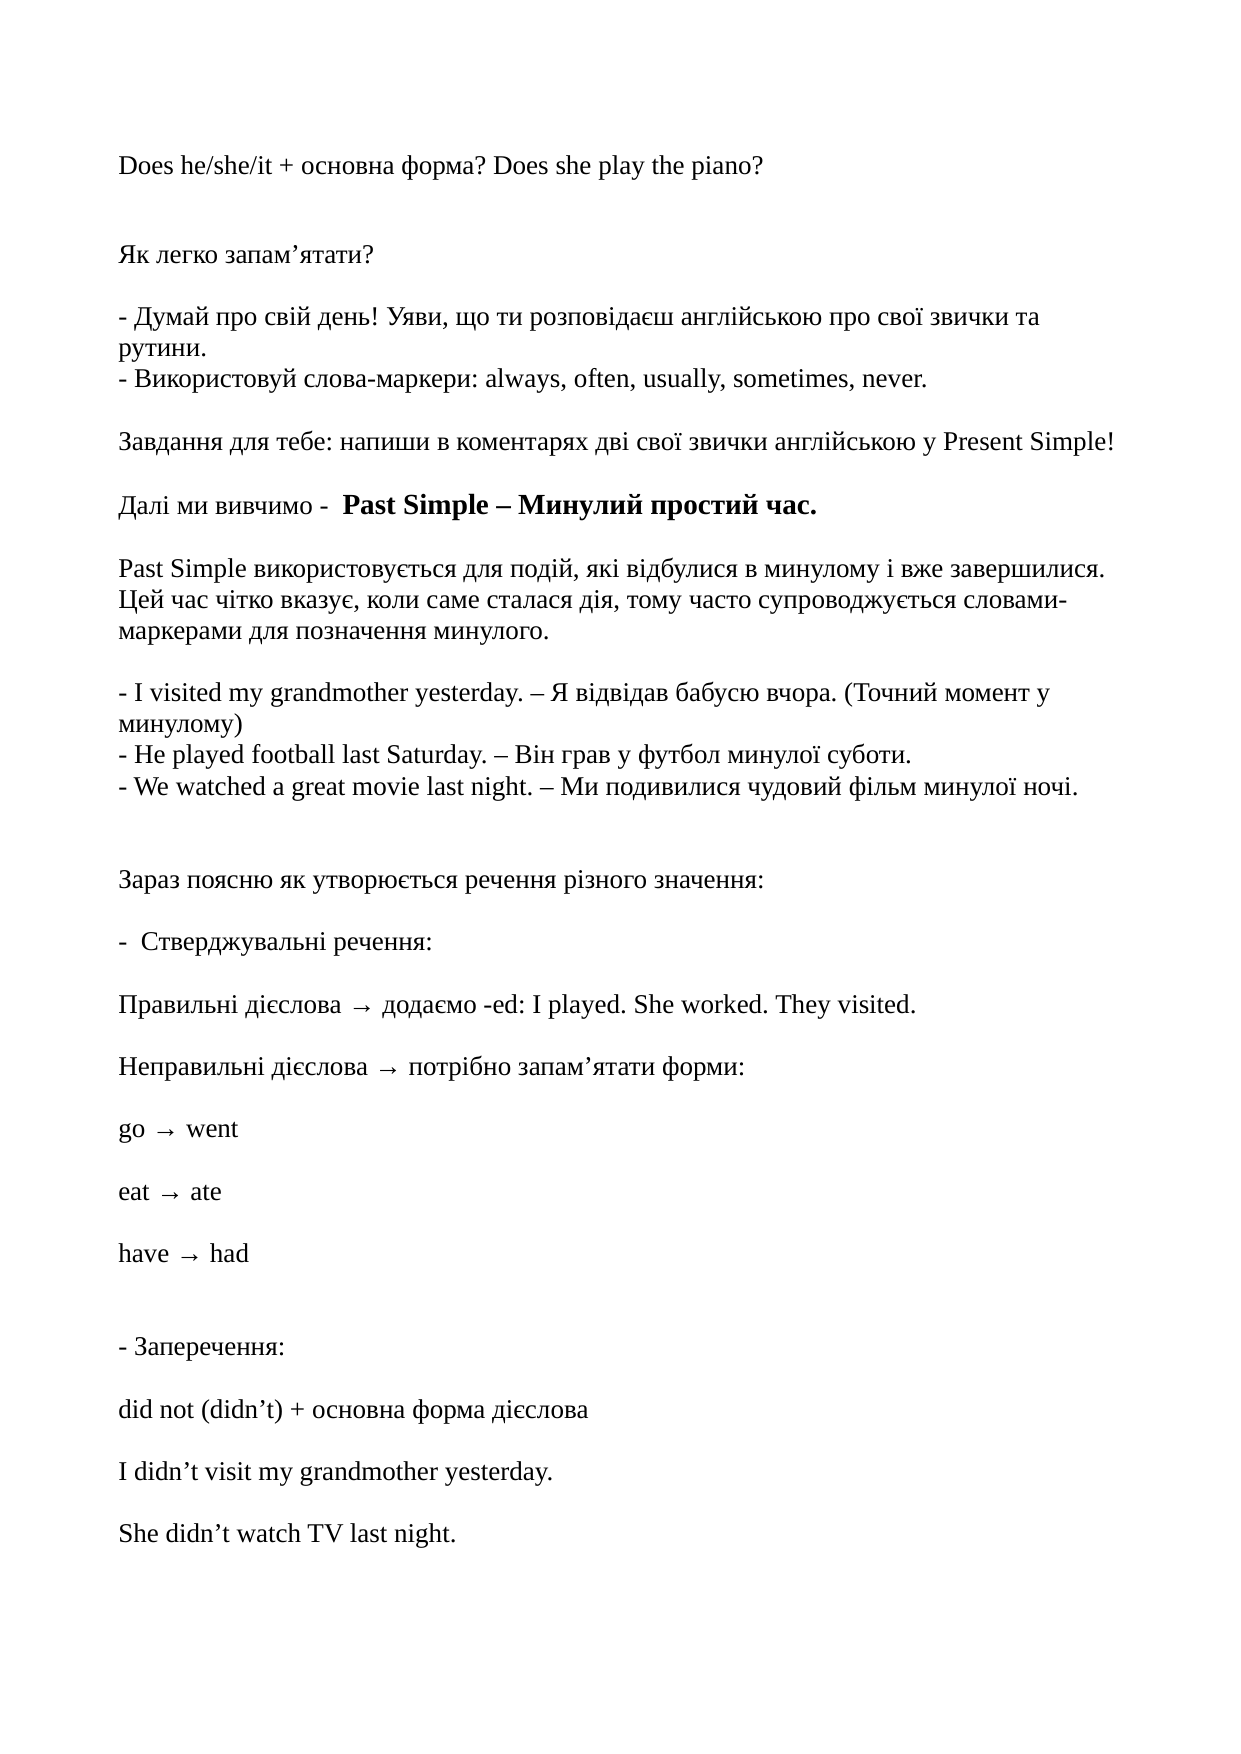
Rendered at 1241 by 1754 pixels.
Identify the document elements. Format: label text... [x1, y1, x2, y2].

text - Використовуй слова-маркери: always, often, usually, sometimes, never. [118, 362, 1122, 394]
text go → went [118, 1112, 1122, 1143]
text I didn’t visit my grandmother yesterday. [118, 1455, 1122, 1486]
text Past Simple використовується для подій, які відбулися в минулому і вже завершилися. Цей час чітко вказує, коли саме сталася дія, тому часто супроводжується словами-маркерами для позначення минулого. [118, 552, 1122, 645]
text Неправильні дієслова → потрібно запам’ятати форми: [118, 1050, 1122, 1081]
text did not (didn’t) + основна форма дієслова [118, 1393, 1122, 1424]
text Завдання для тебе: напиши в коментарях дві свої звички англійською у Present Simple! [118, 425, 1122, 456]
text eat → ate [118, 1175, 1122, 1206]
text - Заперечення: [118, 1330, 1122, 1362]
text Does he/she/it + основна форма? Does she play the piano? [118, 149, 1122, 180]
text have → had [118, 1237, 1122, 1268]
text Далі ми вивчимо - Past Simple – Минулий простий час. [118, 487, 1122, 521]
text Як легко запам’ятати? [118, 238, 1122, 269]
text - He played football last Saturday. – Він грав у футбол минулої суботи. [118, 739, 1122, 770]
text Зараз поясню як утворюється речення різного значення: [118, 863, 1122, 894]
text She didn’t watch TV last night. [118, 1517, 1122, 1548]
text - Думай про свій день! Уяви, що ти розповідаєш англійською про свої звички та рутини. [118, 300, 1122, 362]
text - I visited my grandmother yesterday. – Я відвідав бабусю вчора. (Точний момент у минулому) [118, 676, 1122, 739]
text - Стверджувальні речення: [118, 926, 1122, 957]
text Правильні дієслова → додаємо -ed: I played. She worked. They visited. [118, 988, 1122, 1019]
text - We watched a great movie last night. – Ми подивилися чудовий фільм минулої ночі. [118, 770, 1122, 801]
